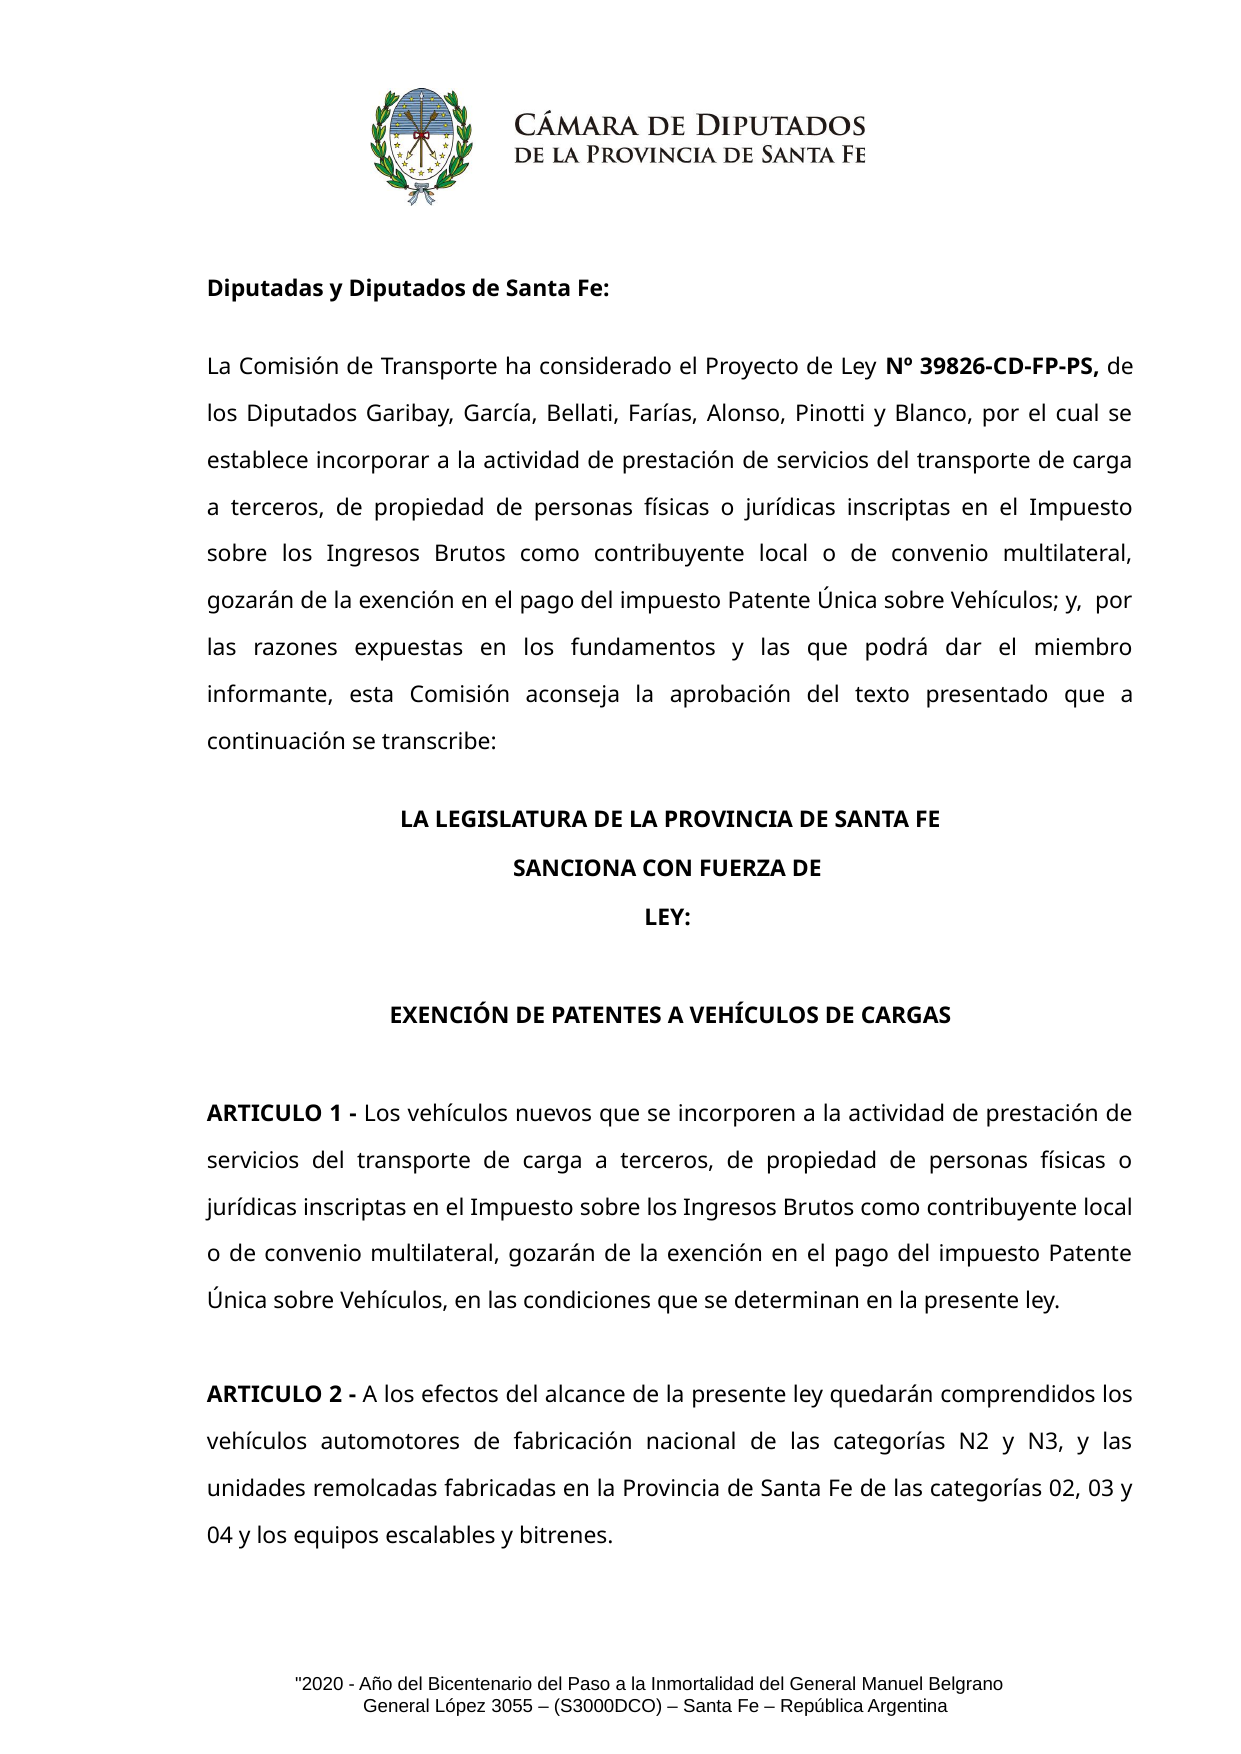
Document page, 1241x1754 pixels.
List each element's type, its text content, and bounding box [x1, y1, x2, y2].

text ARTICULO 1 - Los vehículos nuevos que se incorporen a la actividad de prestación de servicios del transporte de carga a terceros, de propiedad de personas físicas o jurídicas inscriptas en el Impuesto sobre los Ingresos Brutos como contribuyente local o de convenio multilateral, gozarán de la exención en el pago del impuesto Patente Única sobre Vehículos, en las condiciones que se determinan en la presente ley. [207, 1097, 1134, 1315]
text Diputadas y Diputados de Santa Fe: [207, 272, 1134, 303]
text La Comisión de Transporte ha considerado el Proyecto de Ley Nº 39826-CD-FP-PS, de los Diputados Garibay, García, Bellati, Farías, Alonso, Pinotti y Blanco, por el cual se establece incorporar a la actividad de prestación de servicios del transporte de carga a terceros, de propiedad de personas físicas o jurídicas inscriptas en el Impuesto sobre los Ingresos Brutos como contribuyente local o de convenio multilateral, gozarán de la exención en el pago del impuesto Patente Única sobre Vehículos; y, por las razones expuestas en los fundamentos y las que podrá dar el miembro informante, esta Comisión aconseja la aprobación del texto presentado que a continuación se transcribe: [207, 350, 1134, 756]
text SANCIONA CON FUERZA DE [207, 852, 1134, 883]
text LEY: [207, 901, 1134, 932]
text ARTICULO 2 - A los efectos del alcance de la presente ley quedarán comprendidos los vehículos automotores de fabricación nacional de las categorías N2 y N3, y las unidades remolcadas fabricadas en la Provincia de Santa Fe de las categorías 02, 03 y 04 y los equipos escalables y bitrenes. [207, 1378, 1134, 1550]
text EXENCIÓN DE PATENTES A VEHÍCULOS DE CARGAS [207, 999, 1134, 1030]
text LA LEGISLATURA DE LA PROVINCIA DE SANTA FE [207, 803, 1134, 834]
picture [370, 88, 866, 210]
